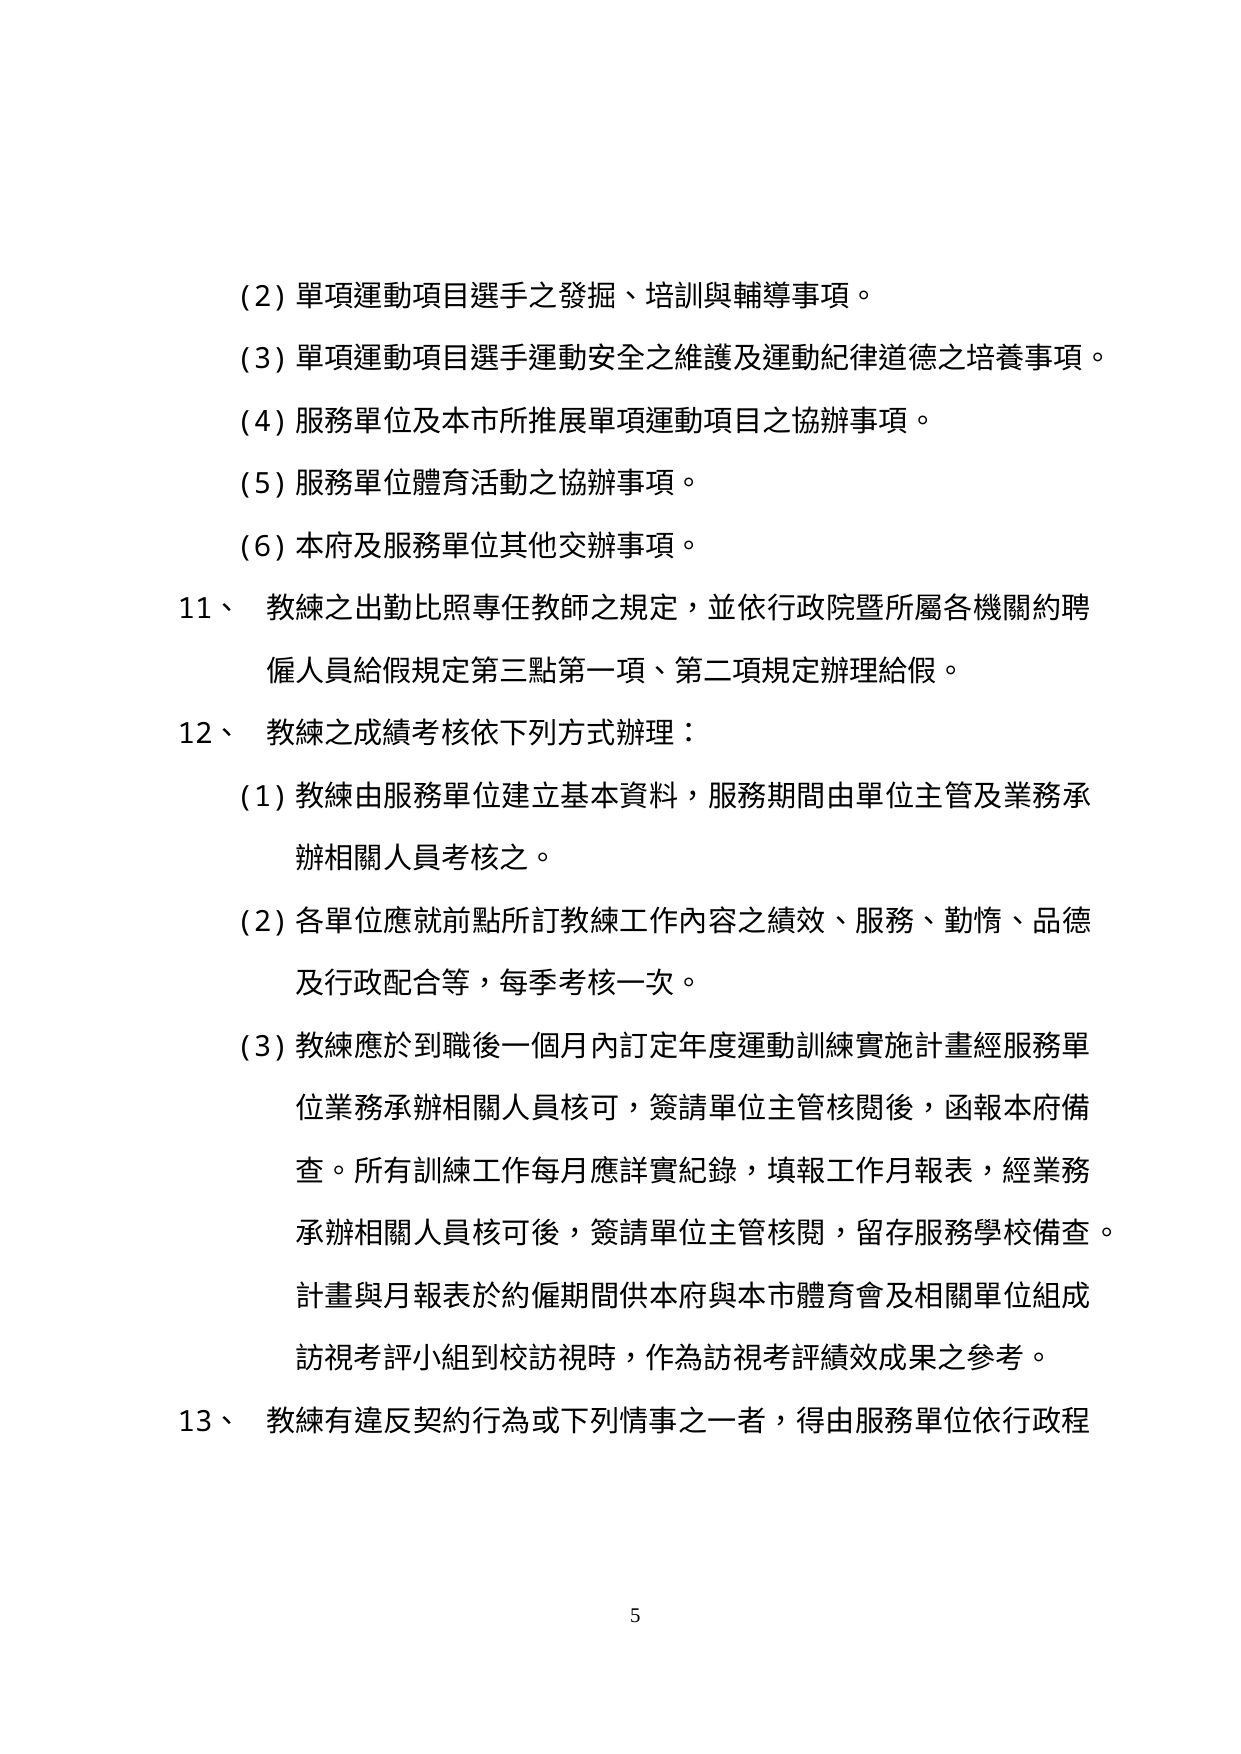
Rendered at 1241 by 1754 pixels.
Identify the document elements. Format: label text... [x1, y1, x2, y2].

list 教練有違反契約行為或下列情事之一者，得由服務單位依行政程 [177, 1377, 1092, 1439]
list 教練應於到職後一個月內訂定年度運動訓練實施計畫經服務單位業務承辦相關人員核可，簽請單位主管核閱後，函報本府備查。所有訓練工作每月應詳實紀錄，填報工作月報表，經業務承辦相關人員核可後，簽請單位主管核閱，留存服務學校備查。計畫與月報表於約僱期間供本府與本市體育會及相關單位組成訪視考評小組到校訪視時，作為訪視考評績效成果之參考。 [236, 1002, 1092, 1377]
list 服務單位體育活動之協辦事項。 [236, 439, 1092, 502]
list 本府及服務單位其他交辦事項。 [236, 502, 1092, 564]
list 各單位應就前點所訂教練工作內容之績效、服務、勤惰、品德及行政配合等，每季考核一次。 [236, 877, 1092, 1002]
list 服務單位及本市所推展單項運動項目之協辦事項。 [236, 377, 1092, 439]
list 教練之出勤比照專任教師之規定，並依行政院暨所屬各機關約聘僱人員給假規定第三點第一項、第二項規定辦理給假。 [177, 564, 1092, 689]
list 教練之成績考核依下列方式辦理： [177, 689, 1092, 752]
list 教練由服務單位建立基本資料，服務期間由單位主管及業務承辦相關人員考核之。 [236, 752, 1092, 877]
list 單項運動項目選手運動安全之維護及運動紀律道德之培養事項。 [236, 314, 1092, 377]
list 單項運動項目選手之發掘、培訓與輔導事項。 [236, 252, 1092, 314]
